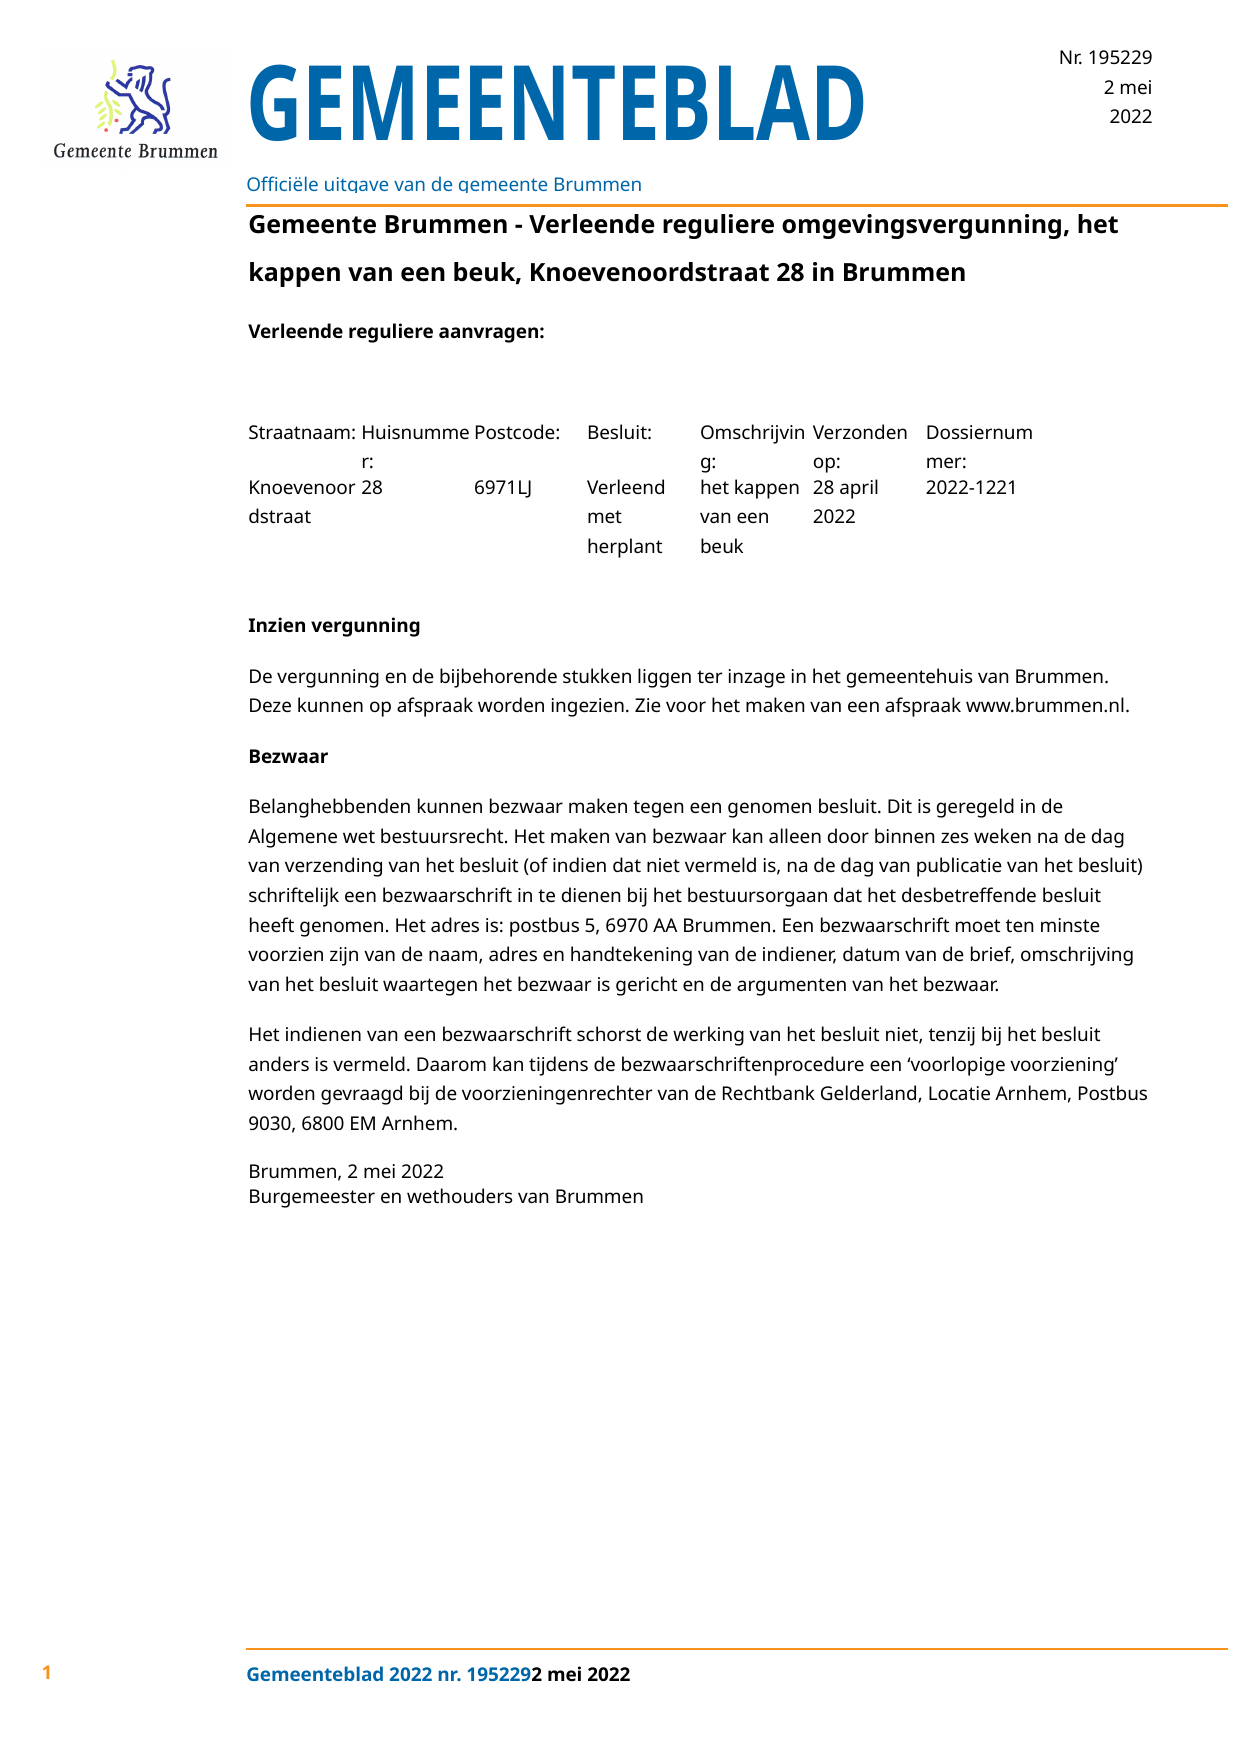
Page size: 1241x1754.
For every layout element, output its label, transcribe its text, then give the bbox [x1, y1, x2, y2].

text Verleende reguliere aanvragen: [248, 318, 1152, 344]
text Het indienen van een bezwaarschrift schorst de werking van het besluit niet, tenzij bij het besluit anders is vermeld. Daarom kan tijdens de bezwaarschriftenprocedure een ‘voorlopige voorziening’ worden gevraagd bij de voorzieningenrechter van de Rechtbank Gelderland, Locatie Arnhem, Postbus 9030, 6800 EM Arnhem. [248, 1021, 1152, 1136]
table_cell 6971LJ [474, 474, 587, 559]
text Gemeente Brummen - Verleende reguliere omgevingsvergunning, het kappen van een beuk, Knoevenoordstraat 28 in Brummen [248, 207, 1152, 288]
table_header Straatnaam: [248, 419, 361, 474]
text De vergunning en de bijbehorende stukken liggen ter inzage in het gemeentehuis van Brummen. Deze kunnen op afspraak worden ingezien. Zie voor het maken van een afspraak www.brummen.nl. [248, 663, 1152, 718]
table_header Verzonden op: [813, 419, 926, 474]
table_cell het kappen van een beuk [700, 474, 813, 559]
table_header [1039, 419, 1152, 474]
text Burgemeester en wethouders van Brummen [248, 1184, 1152, 1209]
table_header Dossiernummer: [926, 419, 1038, 474]
text Inzien vergunning [248, 613, 1152, 638]
text Bezwaar [248, 743, 1152, 769]
table_cell 28 [361, 474, 474, 559]
picture [41, 47, 231, 172]
table_header Besluit: [587, 419, 700, 474]
table_cell Verleend met herplant [587, 474, 700, 559]
text Brummen, 2 mei 2022 [248, 1158, 1152, 1184]
table_cell 2022-1221 [926, 474, 1038, 559]
table_cell Knoevenoordstraat [248, 474, 361, 559]
table_cell [1039, 474, 1152, 559]
table_header Postcode: [474, 419, 587, 474]
table_header Huisnummer: [361, 419, 474, 474]
table_cell 28 april 2022 [813, 474, 926, 559]
text Belanghebbenden kunnen bezwaar maken tegen een genomen besluit. Dit is geregeld in de Algemene wet bestuursrecht. Het maken van bezwaar kan alleen door binnen zes weken na de dag van verzending van het besluit (of indien dat niet vermeld is, na de dag van publicatie van het besluit) schriftelijk een bezwaarschrift in te dienen bij het bestuursorgaan dat het desbetreffende besluit heeft genomen. Het adres is: postbus 5, 6970 AA Brummen. Een bezwaarschrift moet ten minste voorzien zijn van de naam, adres en handtekening van de indiener, datum van de brief, omschrijving van het besluit waartegen het bezwaar is gericht en de argumenten van het bezwaar. [248, 793, 1152, 997]
table_header Omschrijving: [700, 419, 813, 474]
